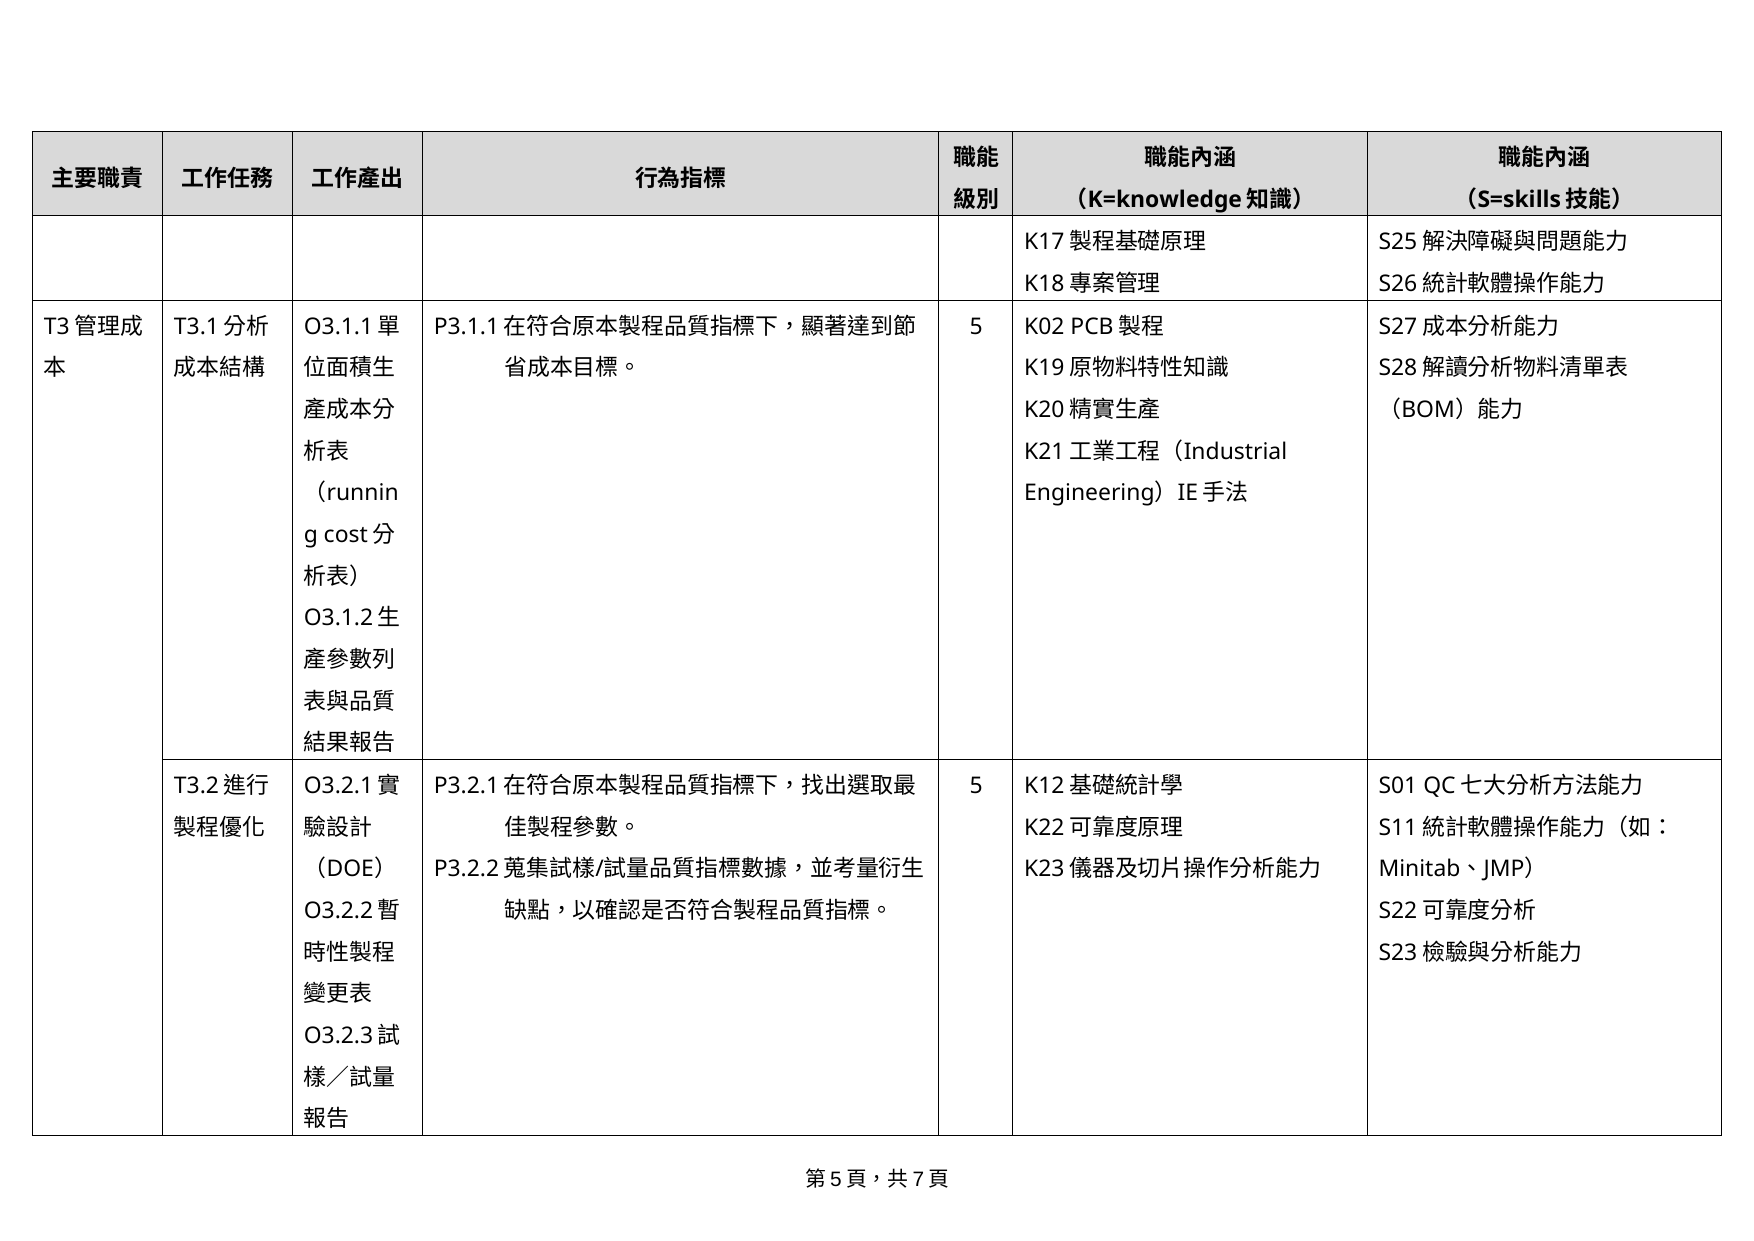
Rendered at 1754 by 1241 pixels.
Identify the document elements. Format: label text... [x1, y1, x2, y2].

table_header 工作任務 [163, 132, 292, 215]
table_cell 5 [939, 301, 1012, 759]
table_header 職能內涵 （K=knowledge知識） [1013, 132, 1367, 215]
table_header 行為指標 [423, 132, 938, 215]
table_cell K12基礎統計學 K22可靠度原理 K23儀器及切片操作分析能力 [1013, 760, 1367, 1135]
table_cell [423, 216, 938, 300]
table_cell K02 PCB製程 K19原物料特性知識 K20精實生產 K21工業工程（Industrial Engineering）IE手法 [1013, 301, 1367, 759]
table_cell P3.2.1在符合原本製程品質指標下，找出選取最佳製程參數。 P3.2.2蒐集試樣/試量品質指標數據，並考量衍生缺點，以確認是否符合製程品質指標。 [423, 760, 938, 1135]
table_cell T3.1分析成本結構 [163, 301, 292, 759]
table_header 工作產出 [293, 132, 422, 215]
table_cell O3.1.1單位面積生產成本分析表（running cost分析表） O3.1.2生產參數列表與品質結果報告 [293, 301, 422, 759]
table_cell [939, 216, 1012, 300]
table_cell T3管理成本 [33, 301, 162, 1135]
table_cell S25解決障礙與問題能力 S26統計軟體操作能力 [1368, 216, 1721, 300]
table_cell [163, 216, 292, 300]
table_cell K17製程基礎原理 K18專案管理 [1013, 216, 1367, 300]
table_cell P3.1.1在符合原本製程品質指標下，顯著達到節省成本目標。 [423, 301, 938, 759]
table_header 職能內涵 （S=skills技能） [1368, 132, 1721, 215]
table_header 主要職責 [33, 132, 162, 215]
table_cell 5 [939, 760, 1012, 1135]
table_cell O3.2.1實驗設計（DOE） O3.2.2暫時性製程變更表 O3.2.3試樣／試量報告 [293, 760, 422, 1135]
table_cell S27成本分析能力 S28解讀分析物料清單表（BOM）能力 [1368, 301, 1721, 759]
table_cell T3.2進行製程優化 [163, 760, 292, 1135]
table_cell S01 QC七大分析方法能力 S11統計軟體操作能力（如：Minitab、JMP） S22可靠度分析 S23檢驗與分析能力 [1368, 760, 1721, 1135]
table_cell [293, 216, 422, 300]
table_header 職能級別 [939, 132, 1012, 215]
